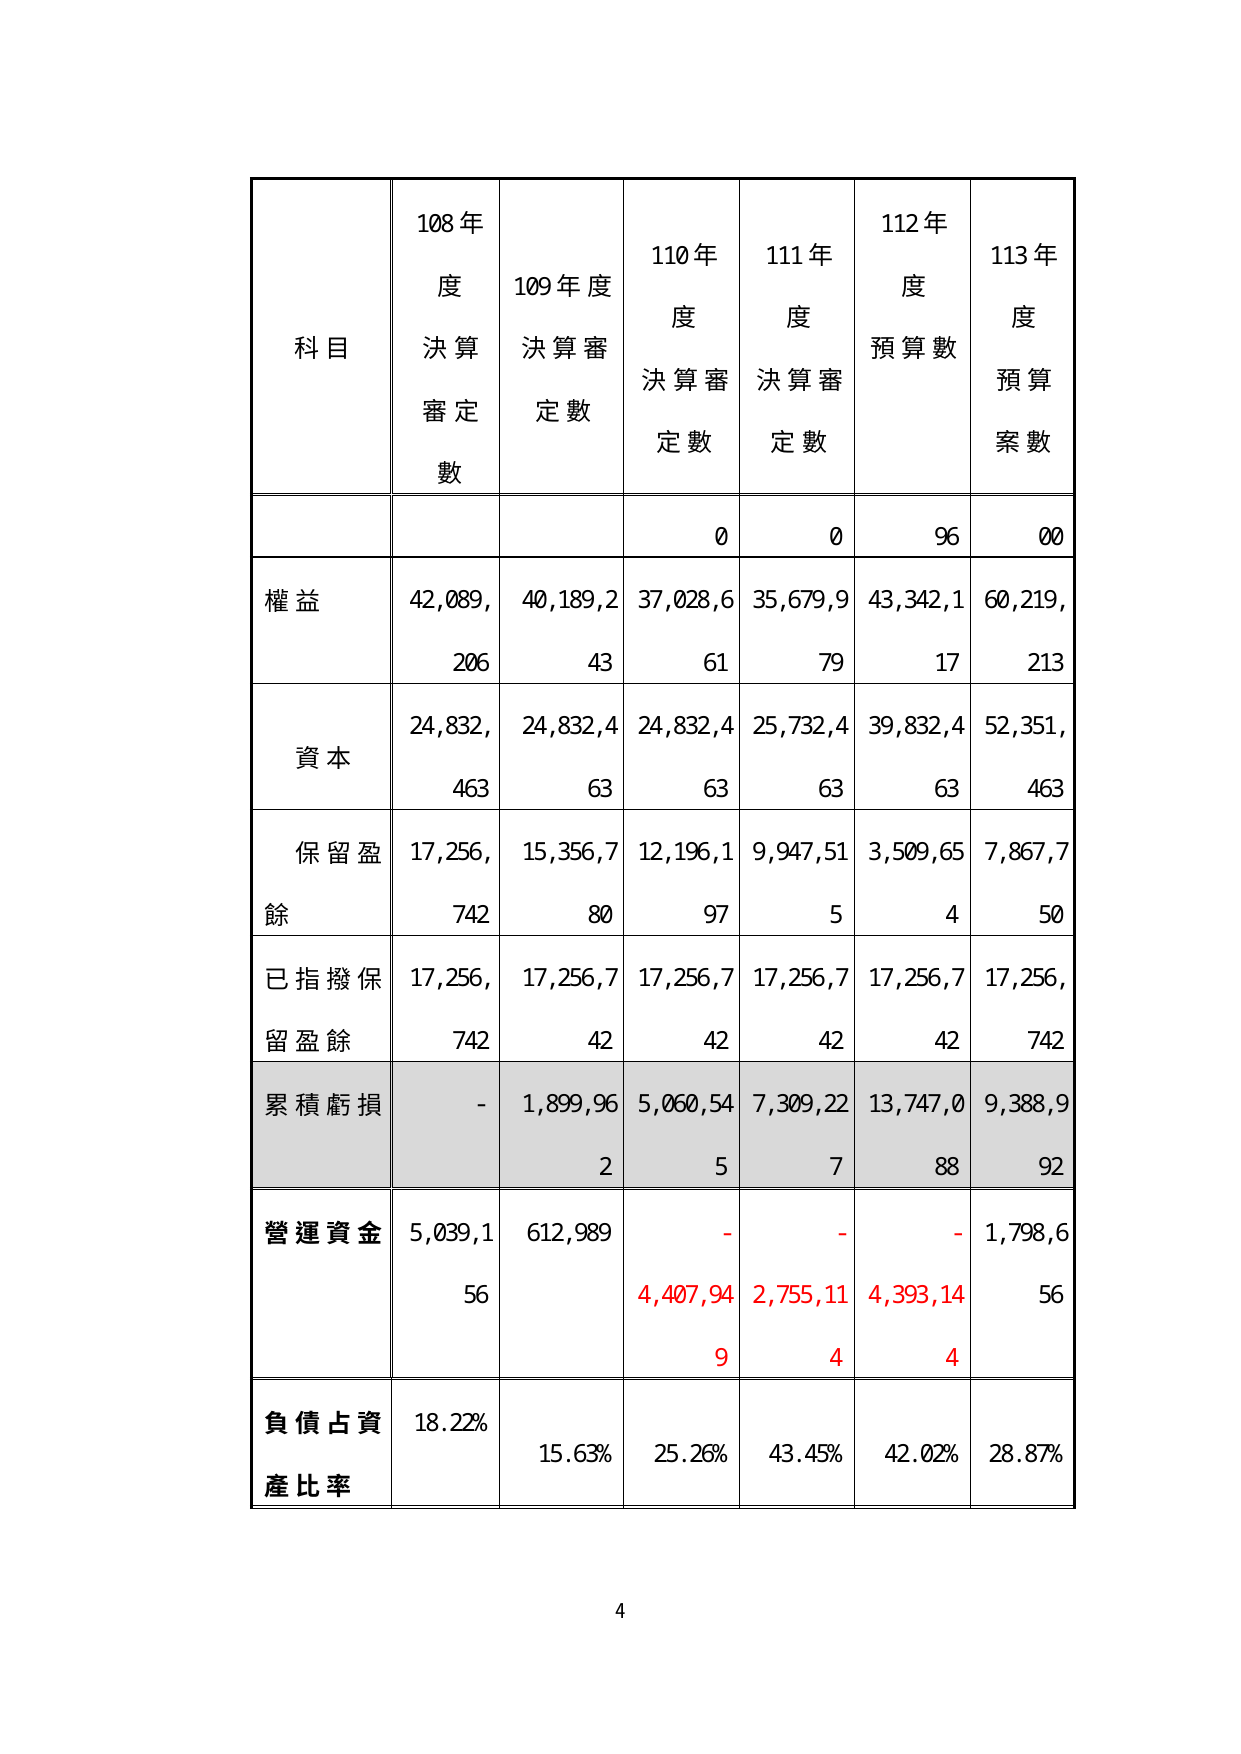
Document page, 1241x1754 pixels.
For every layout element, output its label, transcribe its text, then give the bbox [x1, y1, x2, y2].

table_cell 3,509,654 [855, 810, 970, 934]
table_cell 17,256,742 [740, 936, 854, 1061]
table_cell 17,256,742 [393, 936, 499, 1061]
table_cell -2,755,114 [740, 1190, 854, 1377]
table_cell 28.87% [971, 1380, 1073, 1505]
table_cell 資本 [253, 684, 390, 808]
table_cell 24,832,463 [393, 684, 499, 808]
table_cell 17,256,742 [971, 936, 1073, 1061]
table_cell 7,309,227 [740, 1062, 854, 1187]
table_header 109年度 決算審定數 [500, 180, 623, 493]
table_cell 15,356,780 [500, 810, 623, 934]
table_cell 營運資金 [253, 1190, 390, 1377]
table_cell 37,028,661 [624, 558, 739, 682]
table_cell 39,832,463 [855, 684, 970, 808]
table_cell 24,832,463 [500, 684, 623, 808]
table_cell 42.02% [855, 1380, 970, 1505]
table_cell 25.26% [624, 1380, 739, 1505]
table_cell 25,732,463 [740, 684, 854, 808]
table_header 108年度 決算審定數 [393, 180, 499, 493]
table_cell 52,351,463 [971, 684, 1073, 808]
table_header 科目 [253, 180, 390, 493]
table_cell 40,189,243 [500, 558, 623, 682]
table_cell 1,798,656 [971, 1190, 1073, 1377]
table_cell 負債占資產比率 [253, 1380, 391, 1505]
table_cell -4,393,144 [855, 1190, 970, 1377]
table_header 113年度 預算案數 [971, 180, 1073, 493]
table_cell 17,256,742 [500, 936, 623, 1061]
table_header 112年度 預算數 [855, 180, 970, 493]
table_cell - [393, 496, 499, 556]
table_cell 18.22% [392, 1380, 499, 1505]
table_cell 42,089,206 [393, 558, 499, 682]
table_cell - [393, 1062, 499, 1187]
table_cell 60,219,213 [971, 558, 1073, 682]
table_cell 43,342,117 [855, 558, 970, 682]
table_cell 17,256,742 [393, 810, 499, 934]
table_cell 保留盈餘 [253, 810, 390, 934]
table_cell 35,679,979 [740, 558, 854, 682]
table_cell 9,947,515 [740, 810, 854, 934]
table_header 110年度 決算審定數 [624, 180, 739, 493]
table_cell 17,256,742 [624, 936, 739, 1061]
table_cell 0 [624, 496, 739, 556]
table_cell 24,832,463 [624, 684, 739, 808]
table_cell 612,989 [500, 1190, 623, 1377]
table_cell 17,256,742 [855, 936, 970, 1061]
table_cell [253, 496, 390, 556]
table_cell 5,060,545 [624, 1062, 739, 1187]
table_cell 權益 [253, 558, 390, 682]
table_cell 43.45% [740, 1380, 854, 1505]
table_cell 累積虧損 [253, 1062, 390, 1187]
table_cell 15.63% [500, 1380, 623, 1505]
table_cell 1,899,962 [500, 1062, 623, 1187]
table_cell - [500, 496, 623, 556]
table_header 111年度 決算審定數 [740, 180, 854, 493]
table_cell 已指撥保留盈餘 [253, 936, 390, 1061]
table_cell 0 [740, 496, 854, 556]
table_cell 00 [971, 496, 1073, 556]
table_cell 9,388,992 [971, 1062, 1073, 1187]
table_cell 7,867,750 [971, 810, 1073, 934]
table_cell 13,747,088 [855, 1062, 970, 1187]
table_cell 96 [855, 496, 970, 556]
table_cell 12,196,197 [624, 810, 739, 934]
table_cell 5,039,156 [393, 1190, 499, 1377]
table_cell -4,407,949 [624, 1190, 739, 1377]
